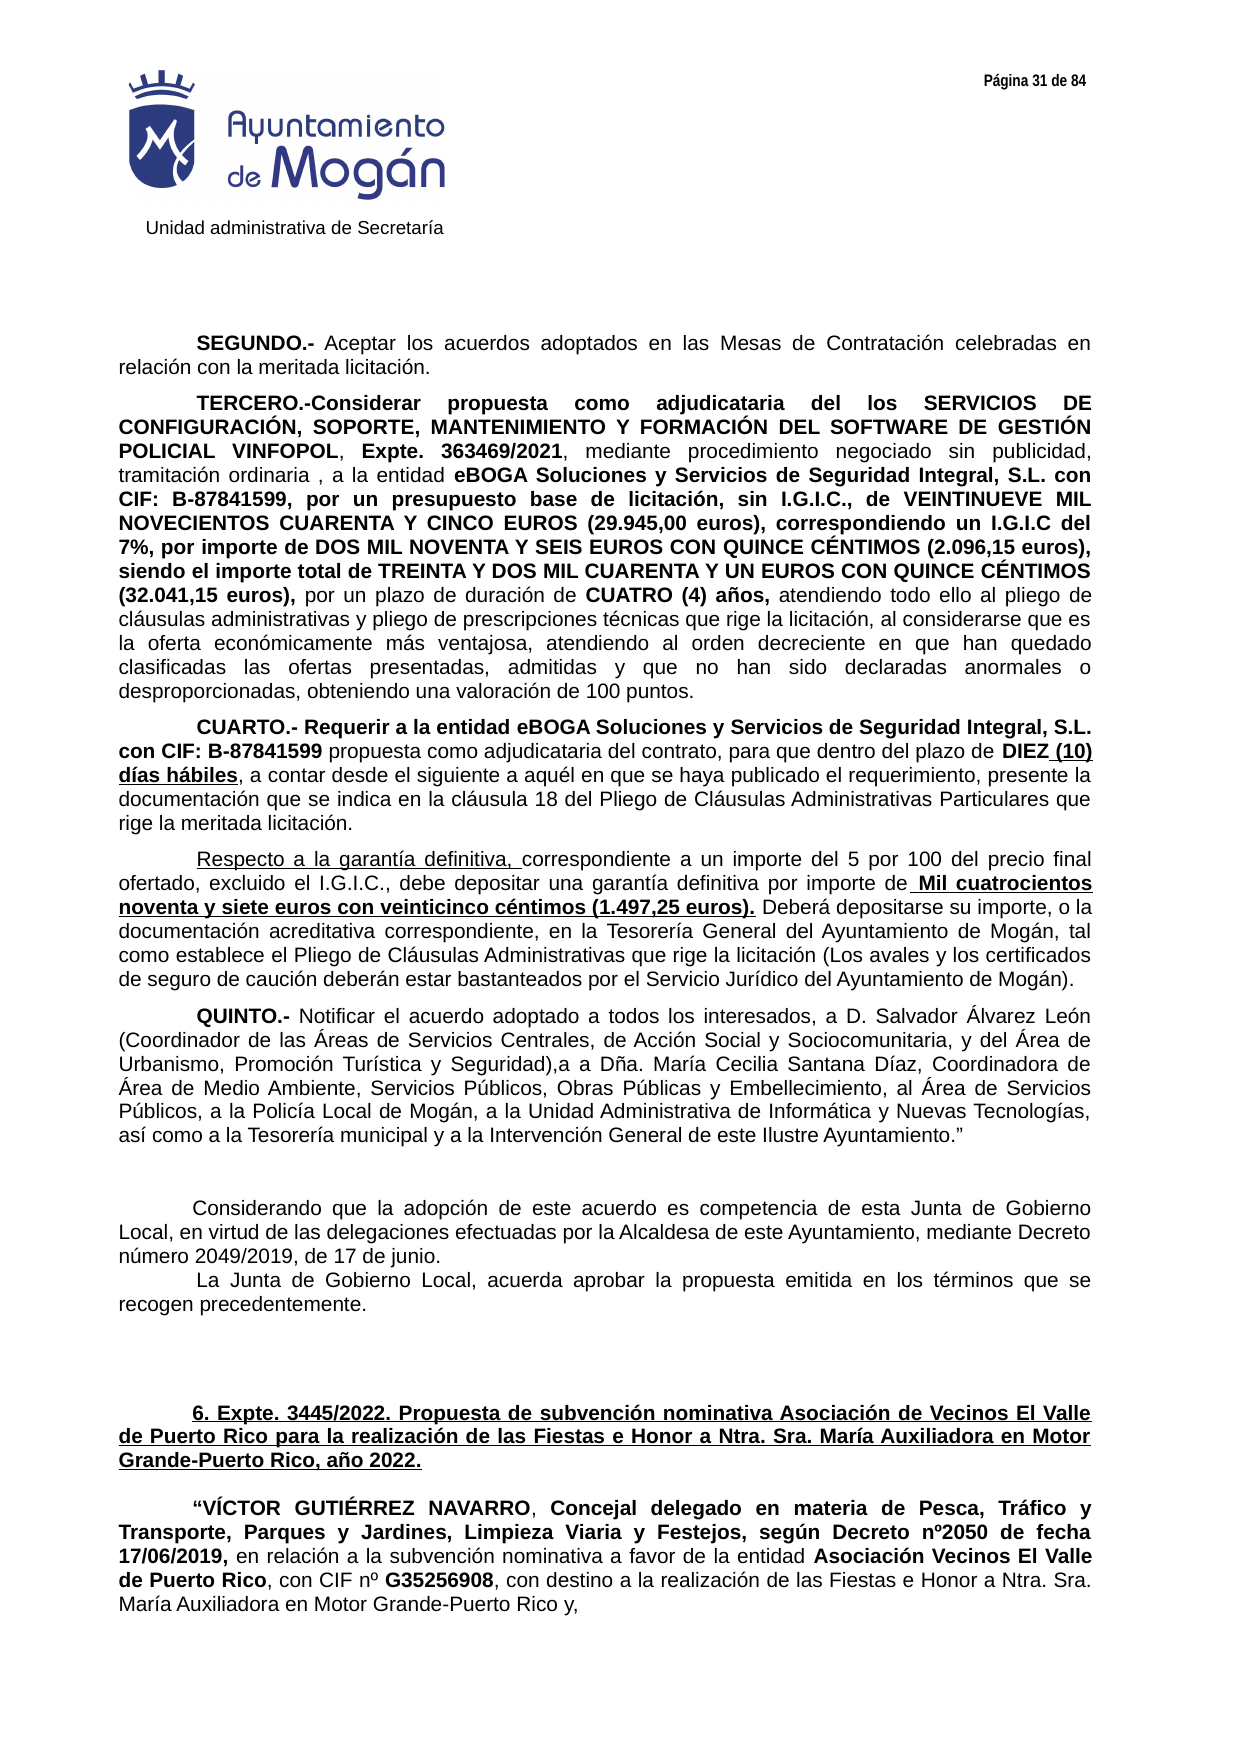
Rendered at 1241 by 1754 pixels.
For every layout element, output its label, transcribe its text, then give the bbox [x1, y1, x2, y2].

text “VÍCTOR GUTIÉRREZ NAVARRO, Concejal delegado en materia de Pesca, Tráfico y Transporte, Parques y Jardines, Limpieza Viaria y Festejos, según Decreto nº2050 de fecha 17/06/2019, en relación a la subvención nominativa a favor de la entidad Asociación Vecinos El Valle de Puerto Rico, con CIF nº G35256908, con destino a la realización de las Fiestas e Honor a Ntra. Sra. María Auxiliadora en Motor Grande-Puerto Rico y, [118, 1496, 1092, 1616]
text QUINTO.- Notificar el acuerdo adoptado a todos los interesados, a D. Salvador Álvarez León (Coordinador de las Áreas de Servicios Centrales, de Acción Social y Sociocomunitaria, y del Área de Urbanismo, Promoción Turística y Seguridad),a a Dña. María Cecilia Santana Díaz, Coordinadora de Área de Medio Ambiente, Servicios Públicos, Obras Públicas y Embellecimiento, al Área de Servicios Públicos, a la Policía Local de Mogán, a la Unidad Administrativa de Informática y Nuevas Tecnologías, así como a la Tesorería municipal y a la Intervención General de este Ilustre Ayuntamiento.” [118, 1003, 1092, 1147]
text CUARTO.- Requerir a la entidad eBOGA Soluciones y Servicios de Seguridad Integral, S.L. con CIF: B-87841599 propuesta como adjudicataria del contrato, para que dentro del plazo de DIEZ (10) días hábiles, a contar desde el siguiente a aquél en que se haya publicado el requerimiento, presente la documentación que se indica en la cláusula 18 del Pliego de Cláusulas Administrativas Particulares que rige la meritada licitación. [118, 715, 1092, 835]
text 6. Expte. 3445/2022. Propuesta de subvención nominativa Asociación de Vecinos El Valle de Puerto Rico para la realización de las Fiestas e Honor a Ntra. Sra. María Auxiliadora en Motor Grande-Puerto Rico, año 2022. [118, 1400, 1092, 1472]
text Respecto a la garantía definitiva, correspondiente a un importe del 5 por 100 del precio final ofertado, excluido el I.G.I.C., debe depositar una garantía definitiva por importe de Mil cuatrocientos noventa y siete euros con veinticinco céntimos (1.497,25 euros). Deberá depositarse su importe, o la documentación acreditativa correspondiente, en la Tesorería General del Ayuntamiento de Mogán, tal como establece el Pliego de Cláusulas Administrativas que rige la licitación (Los avales y los certificados de seguro de caución deberán estar bastanteados por el Servicio Jurídico del Ayuntamiento de Mogán). [118, 847, 1092, 991]
text Considerando que la adopción de este acuerdo es competencia de esta Junta de Gobierno Local, en virtud de las delegaciones efectuadas por la Alcaldesa de este Ayuntamiento, mediante Decreto número 2049/2019, de 17 de junio. [118, 1196, 1092, 1268]
text SEGUNDO.- Aceptar los acuerdos adoptados en las Mesas de Contratación celebradas en relación con la meritada licitación. [118, 331, 1092, 378]
text TERCERO.-Considerar propuesta como adjudicataria del los SERVICIOS DE CONFIGURACIÓN, SOPORTE, MANTENIMIENTO Y FORMACIÓN DEL SOFTWARE DE GESTIÓN POLICIAL VINFOPOL, Expte. 363469/2021, mediante procedimiento negociado sin publicidad, tramitación ordinaria , a la entidad eBOGA Soluciones y Servicios de Seguridad Integral, S.L. con CIF: B-87841599, por un presupuesto base de licitación, sin I.G.I.C., de VEINTINUEVE MIL NOVECIENTOS CUARENTA Y CINCO EUROS (29.945,00 euros), correspondiendo un I.G.I.C del 7%, por importe de DOS MIL NOVENTA Y SEIS EUROS CON QUINCE CÉNTIMOS (2.096,15 euros), siendo el importe total de TREINTA Y DOS MIL CUARENTA Y UN EUROS CON QUINCE CÉNTIMOS (32.041,15 euros), por un plazo de duración de CUATRO (4) años, atendiendo todo ello al pliego de cláusulas administrativas y pliego de prescripciones técnicas que rige la licitación, al considerarse que es la oferta económicamente más ventajosa, atendiendo al orden decreciente en que han quedado clasificadas las ofertas presentadas, admitidas y que no han sido declaradas anormales o desproporcionadas, obteniendo una valoración de 100 puntos. [118, 391, 1092, 702]
text La Junta de Gobierno Local, acuerda aprobar la propuesta emitida en los términos que se recogen precedentemente. [118, 1268, 1092, 1316]
picture [128, 70, 445, 206]
